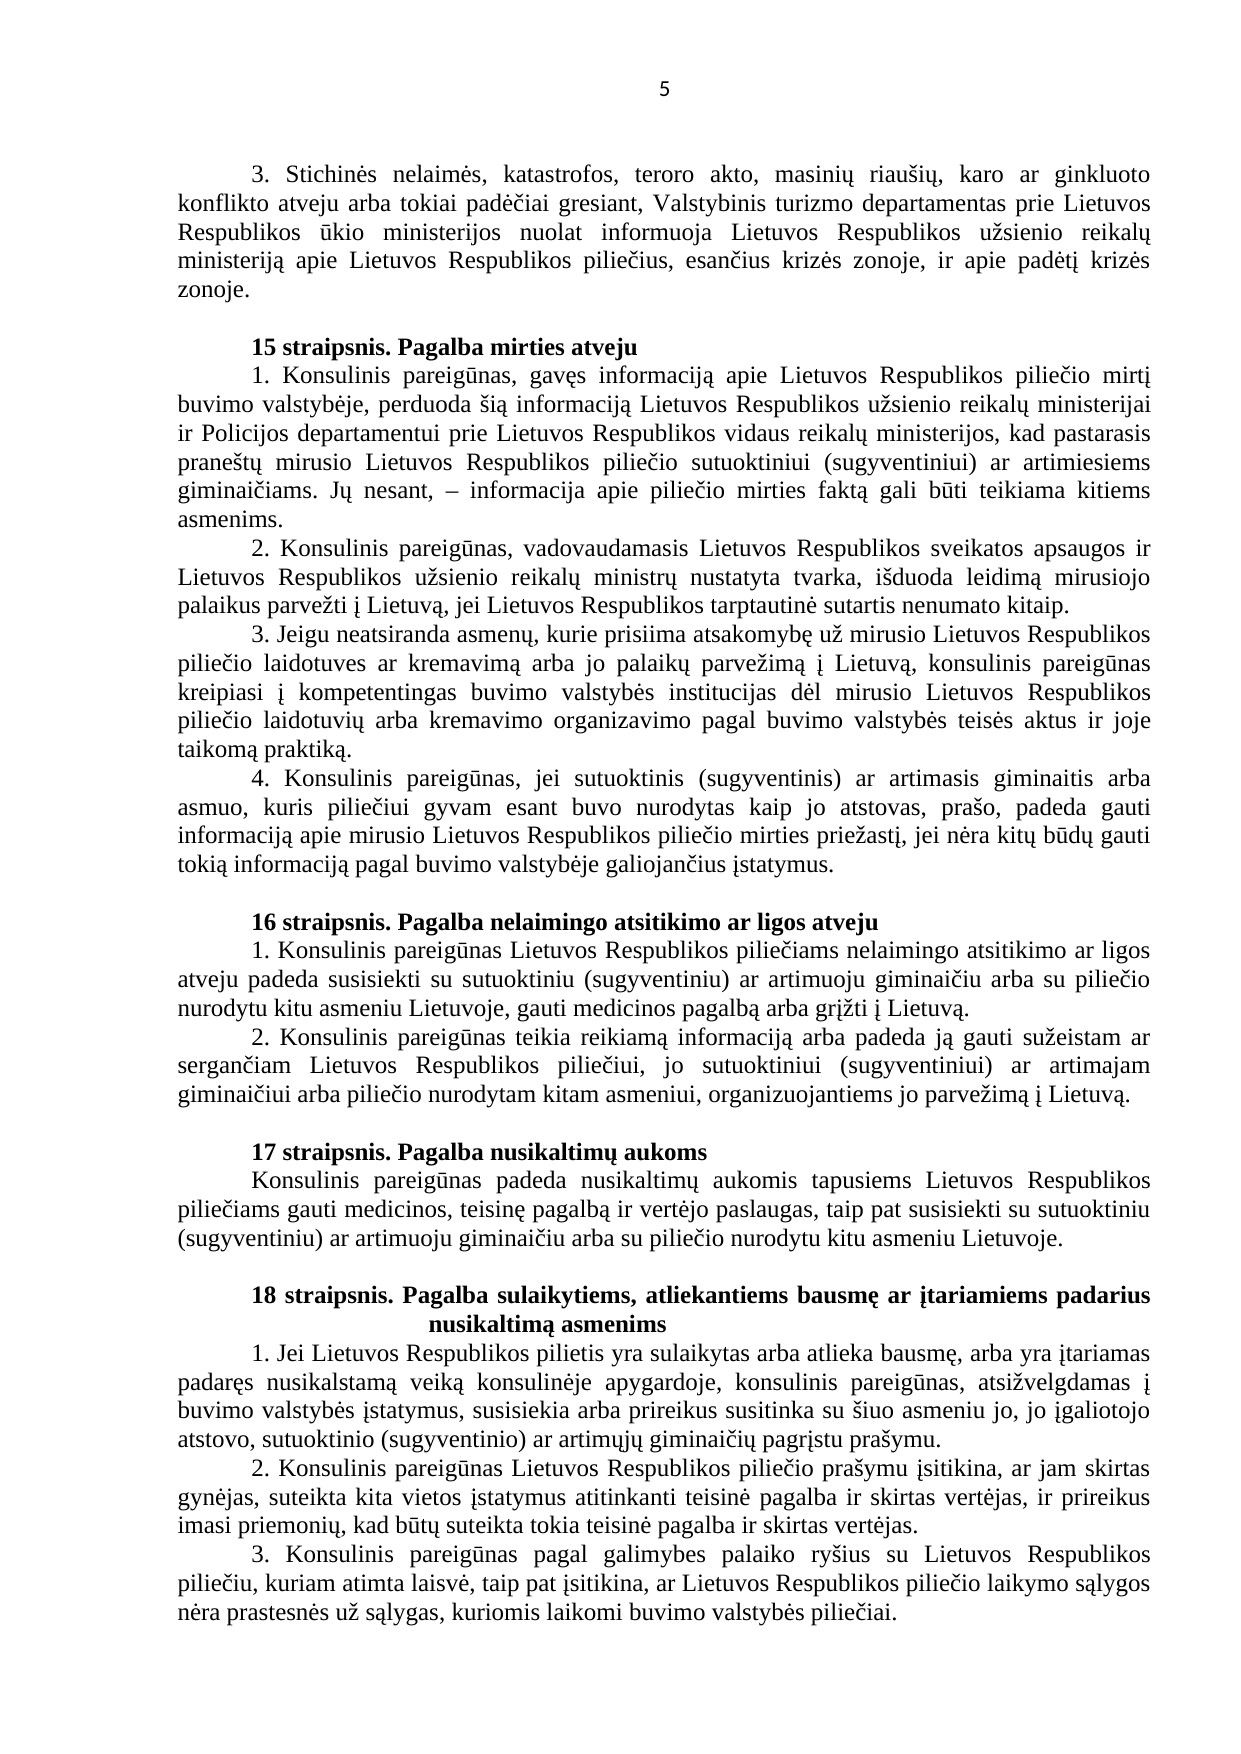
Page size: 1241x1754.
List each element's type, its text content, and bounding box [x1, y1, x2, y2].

text 3. Jeigu neatsiranda asmenų, kurie prisiima atsakomybę už mirusio Lietuvos Respublikos piliečio laidotuves ar kremavimą arba jo palaikų parvežimą į Lietuvą, konsulinis pareigūnas kreipiasi į kompetentingas buvimo valstybės institucijas dėl mirusio Lietuvos Respublikos piliečio laidotuvių arba kremavimo organizavimo pagal buvimo valstybės teisės aktus ir joje taikomą praktiką. [177, 619, 1152, 763]
text 3. Konsulinis pareigūnas pagal galimybes palaiko ryšius su Lietuvos Respublikos piliečiu, kuriam atimta laisvė, taip pat įsitikina, ar Lietuvos Respublikos piliečio laikymo sąlygos nėra prastesnės už sąlygas, kuriomis laikomi buvimo valstybės piliečiai. [177, 1539, 1152, 1626]
text 15 straipsnis. Pagalba mirties atveju [177, 332, 1152, 361]
text 3. Stichinės nelaimės, katastrofos, teroro akto, masinių riaušių, karo ar ginkluoto konflikto atveju arba tokiai padėčiai gresiant, Valstybinis turizmo departamentas prie Lietuvos Respublikos ūkio ministerijos nuolat informuoja Lietuvos Respublikos užsienio reikalų ministeriją apie Lietuvos Respublikos piliečius, esančius krizės zonoje, ir apie padėtį krizės zonoje. [177, 159, 1152, 303]
text 1. Jei Lietuvos Respublikos pilietis yra sulaikytas arba atlieka bausmę, arba yra įtariamas padaręs nusikalstamą veiką konsulinėje apygardoje, konsulinis pareigūnas, atsižvelgdamas į buvimo valstybės įstatymus, susisiekia arba prireikus susitinka su šiuo asmeniu jo, jo įgaliotojo atstovo, sutuoktinio (sugyventinio) ar artimųjų giminaičių pagrįstu prašymu. [177, 1338, 1152, 1453]
text 18 straipsnis. Pagalba sulaikytiems, atliekantiems bausmę ar įtariamiems padarius nusikaltimą asmenims [251, 1281, 1152, 1338]
text 2. Konsulinis pareigūnas Lietuvos Respublikos piliečio prašymu įsitikina, ar jam skirtas gynėjas, suteikta kita vietos įstatymus atitinkanti teisinė pagalba ir skirtas vertėjas, ir prireikus imasi priemonių, kad būtų suteikta tokia teisinė pagalba ir skirtas vertėjas. [177, 1453, 1152, 1539]
text 2. Konsulinis pareigūnas, vadovaudamasis Lietuvos Respublikos sveikatos apsaugos ir Lietuvos Respublikos užsienio reikalų ministrų nustatyta tvarka, išduoda leidimą mirusiojo palaikus parvežti į Lietuvą, jei Lietuvos Respublikos tarptautinė sutartis nenumato kitaip. [177, 533, 1152, 619]
text 1. Konsulinis pareigūnas, gavęs informaciją apie Lietuvos Respublikos piliečio mirtį buvimo valstybėje, perduoda šią informaciją Lietuvos Respublikos užsienio reikalų ministerijai ir Policijos departamentui prie Lietuvos Respublikos vidaus reikalų ministerijos, kad pastarasis praneštų mirusio Lietuvos Respublikos piliečio sutuoktiniui (sugyventiniui) ar artimiesiems giminaičiams. Jų nesant, – informacija apie piliečio mirties faktą gali būti teikiama kitiems asmenims. [177, 361, 1152, 533]
text 4. Konsulinis pareigūnas, jei sutuoktinis (sugyventinis) ar artimasis giminaitis arba asmuo, kuris piliečiui gyvam esant buvo nurodytas kaip jo atstovas, prašo, padeda gauti informaciją apie mirusio Lietuvos Respublikos piliečio mirties priežastį, jei nėra kitų būdų gauti tokią informaciją pagal buvimo valstybėje galiojančius įstatymus. [177, 763, 1152, 878]
text 16 straipsnis. Pagalba nelaimingo atsitikimo ar ligos atveju [177, 907, 1152, 936]
text 1. Konsulinis pareigūnas Lietuvos Respublikos piliečiams nelaimingo atsitikimo ar ligos atveju padeda susisiekti su sutuoktiniu (sugyventiniu) ar artimuoju giminaičiu arba su piliečio nurodytu kitu asmeniu Lietuvoje, gauti medicinos pagalbą arba grįžti į Lietuvą. [177, 936, 1152, 1022]
text 17 straipsnis. Pagalba nusikaltimų aukoms [177, 1137, 1152, 1166]
text 2. Konsulinis pareigūnas teikia reikiamą informaciją arba padeda ją gauti sužeistam ar sergančiam Lietuvos Respublikos piliečiui, jo sutuoktiniui (sugyventiniui) ar artimajam giminaičiui arba piliečio nurodytam kitam asmeniui, organizuojantiems jo parvežimą į Lietuvą. [177, 1022, 1152, 1108]
text Konsulinis pareigūnas padeda nusikaltimų aukomis tapusiems Lietuvos Respublikos piliečiams gauti medicinos, teisinę pagalbą ir vertėjo paslaugas, taip pat susisiekti su sutuoktiniu (sugyventiniu) ar artimuoju giminaičiu arba su piliečio nurodytu kitu asmeniu Lietuvoje. [177, 1166, 1152, 1252]
